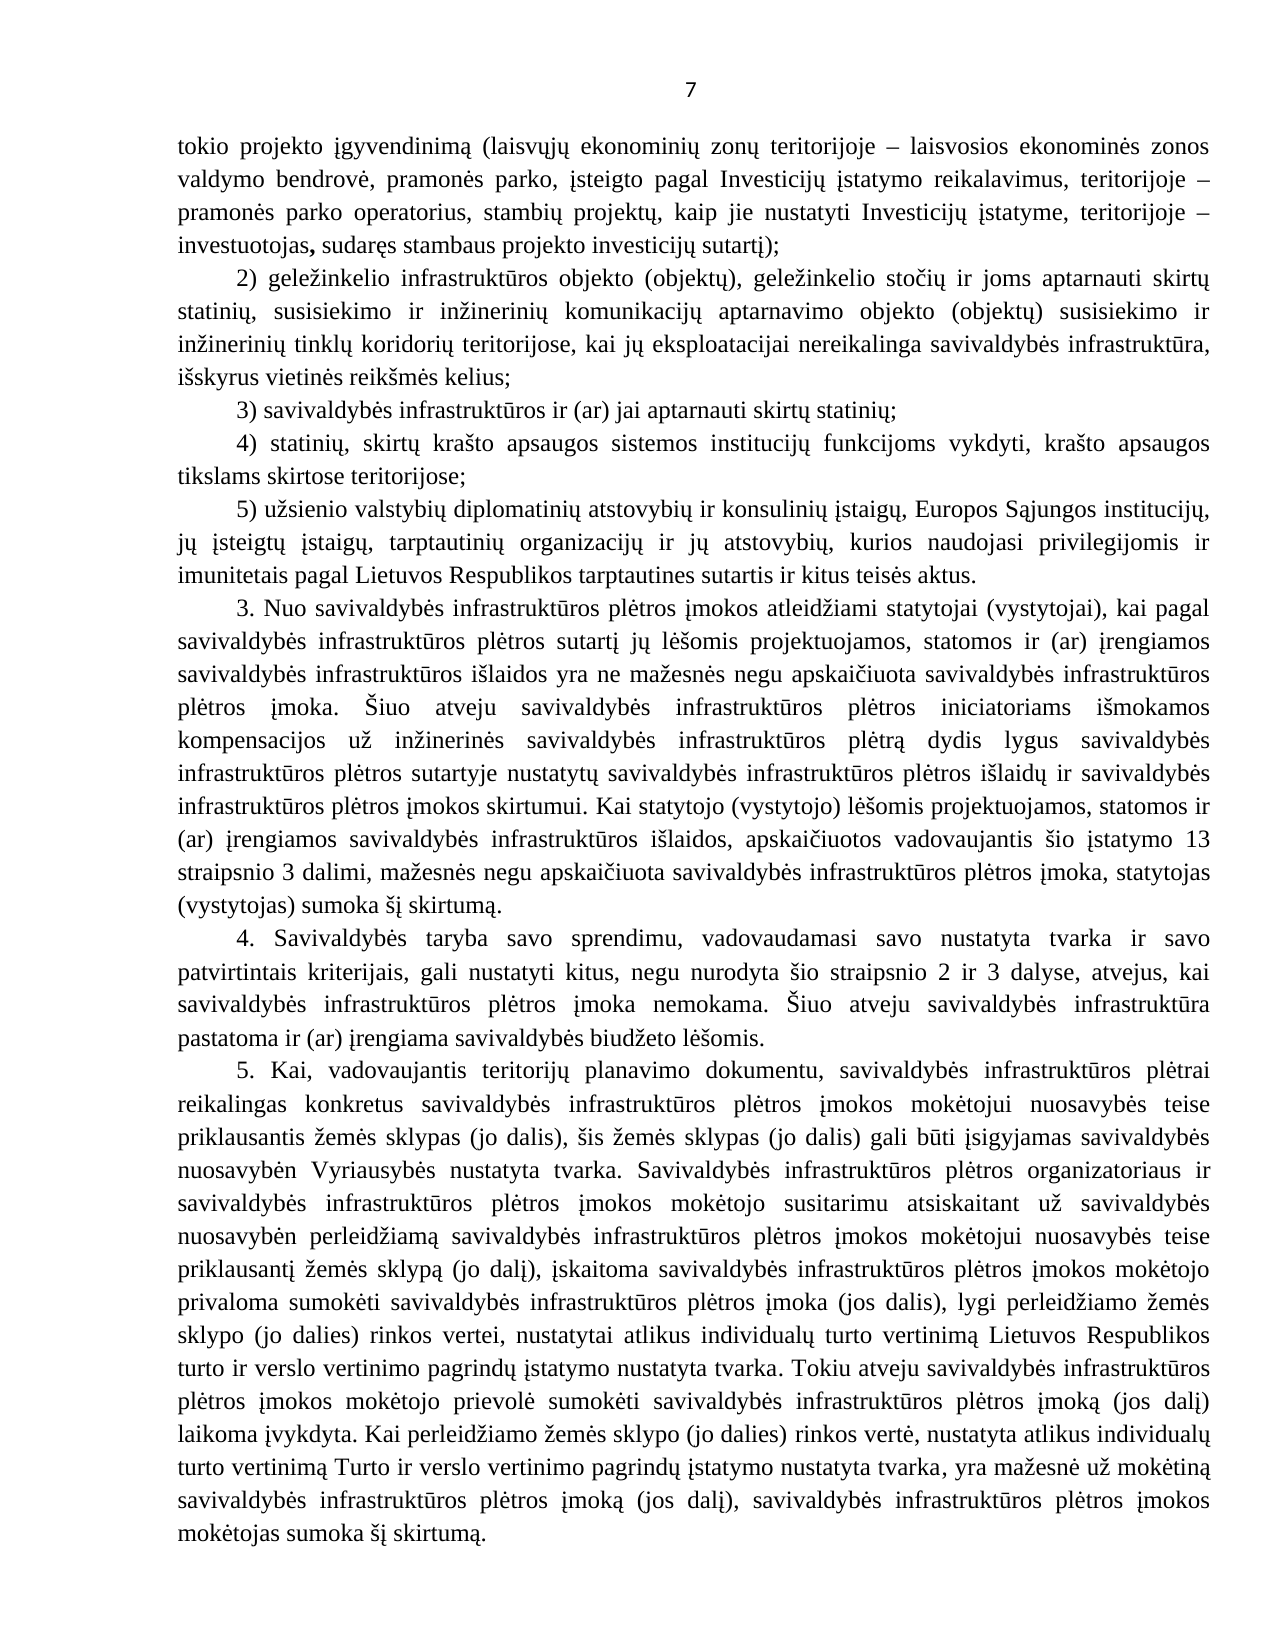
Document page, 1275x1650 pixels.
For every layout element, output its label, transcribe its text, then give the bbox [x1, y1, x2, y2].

text 4. Savivaldybės taryba savo sprendimu, vadovaudamasi savo nustatyta tvarka ir savo patvirtintais kriterijais, gali nustatyti kitus, negu nurodyta šio straipsnio 2 ir 3 dalyse, atvejus, kai savivaldybės infrastruktūros plėtros įmoka nemokama. Šiuo atveju savivaldybės infrastruktūra pastatoma ir (ar) įrengiama savivaldybės biudžeto lėšomis. [177, 923, 1211, 1051]
text 3) savivaldybės infrastruktūros ir (ar) jai aptarnauti skirtų statinių; [177, 395, 1211, 424]
text 2) geležinkelio infrastruktūros objekto (objektų), geležinkelio stočių ir joms aptarnauti skirtų statinių, susisiekimo ir inžinerinių komunikacijų aptarnavimo objekto (objektų) susisiekimo ir inžinerinių tinklų koridorių teritorijose, kai jų eksploatacijai nereikalinga savivaldybės infrastruktūra, išskyrus vietinės reikšmės kelius; [177, 263, 1211, 391]
text tokio projekto įgyvendinimą (laisvųjų ekonominių zonų teritorijoje – laisvosios ekonominės zonos valdymo bendrovė, pramonės parko, įsteigto pagal Investicijų įstatymo reikalavimus, teritorijoje – pramonės parko operatorius, stambių projektų, kaip jie nustatyti Investicijų įstatyme, teritorijoje – investuotojas, sudaręs stambaus projekto investicijų sutartį); [177, 131, 1211, 259]
text 4) statinių, skirtų krašto apsaugos sistemos institucijų funkcijoms vykdyti, krašto apsaugos tikslams skirtose teritorijose; [177, 428, 1211, 490]
text 5. Kai, vadovaujantis teritorijų planavimo dokumentu, savivaldybės infrastruktūros plėtrai reikalingas konkretus savivaldybės infrastruktūros plėtros įmokos mokėtojui nuosavybės teise priklausantis žemės sklypas (jo dalis), šis žemės sklypas (jo dalis) gali būti įsigyjamas savivaldybės nuosavybėn Vyriausybės nustatyta tvarka. Savivaldybės infrastruktūros plėtros organizatoriaus ir savivaldybės infrastruktūros plėtros įmokos mokėtojo susitarimu atsiskaitant už savivaldybės nuosavybėn perleidžiamą savivaldybės infrastruktūros plėtros įmokos mokėtojui nuosavybės teise priklausantį žemės sklypą (jo dalį), įskaitoma savivaldybės infrastruktūros plėtros įmokos mokėtojo privaloma sumokėti savivaldybės infrastruktūros plėtros įmoka (jos dalis), lygi perleidžiamo žemės sklypo (jo dalies) rinkos vertei, nustatytai atlikus individualų turto vertinimą Lietuvos Respublikos turto ir verslo vertinimo pagrindų įstatymo nustatyta tvarka. Tokiu atveju savivaldybės infrastruktūros plėtros įmokos mokėtojo prievolė sumokėti savivaldybės infrastruktūros plėtros įmoką (jos dalį) laikoma įvykdyta. Kai perleidžiamo žemės sklypo (jo dalies) rinkos vertė, nustatyta atlikus individualų turto vertinimą Turto ir verslo vertinimo pagrindų įstatymo nustatyta tvarka, yra mažesnė už mokėtiną savivaldybės infrastruktūros plėtros įmoką (jos dalį), savivaldybės infrastruktūros plėtros įmokos mokėtojas sumoka šį skirtumą. [177, 1056, 1211, 1547]
text 3. Nuo savivaldybės infrastruktūros plėtros įmokos atleidžiami statytojai (vystytojai), kai pagal savivaldybės infrastruktūros plėtros sutartį jų lėšomis projektuojamos, statomos ir (ar) įrengiamos savivaldybės infrastruktūros išlaidos yra ne mažesnės negu apskaičiuota savivaldybės infrastruktūros plėtros įmoka. Šiuo atveju savivaldybės infrastruktūros plėtros iniciatoriams išmokamos kompensacijos už inžinerinės savivaldybės infrastruktūros plėtrą dydis lygus savivaldybės infrastruktūros plėtros sutartyje nustatytų savivaldybės infrastruktūros plėtros išlaidų ir savivaldybės infrastruktūros plėtros įmokos skirtumui. Kai statytojo (vystytojo) lėšomis projektuojamos, statomos ir (ar) įrengiamos savivaldybės infrastruktūros išlaidos, apskaičiuotos vadovaujantis šio įstatymo 13 straipsnio 3 dalimi, mažesnės negu apskaičiuota savivaldybės infrastruktūros plėtros įmoka, statytojas (vystytojas) sumoka šį skirtumą. [177, 593, 1211, 919]
text 5) užsienio valstybių diplomatinių atstovybių ir konsulinių įstaigų, Europos Sąjungos institucijų, jų įsteigtų įstaigų, tarptautinių organizacijų ir jų atstovybių, kurios naudojasi privilegijomis ir imunitetais pagal Lietuvos Respublikos tarptautines sutartis ir kitus teisės aktus. [177, 494, 1211, 589]
